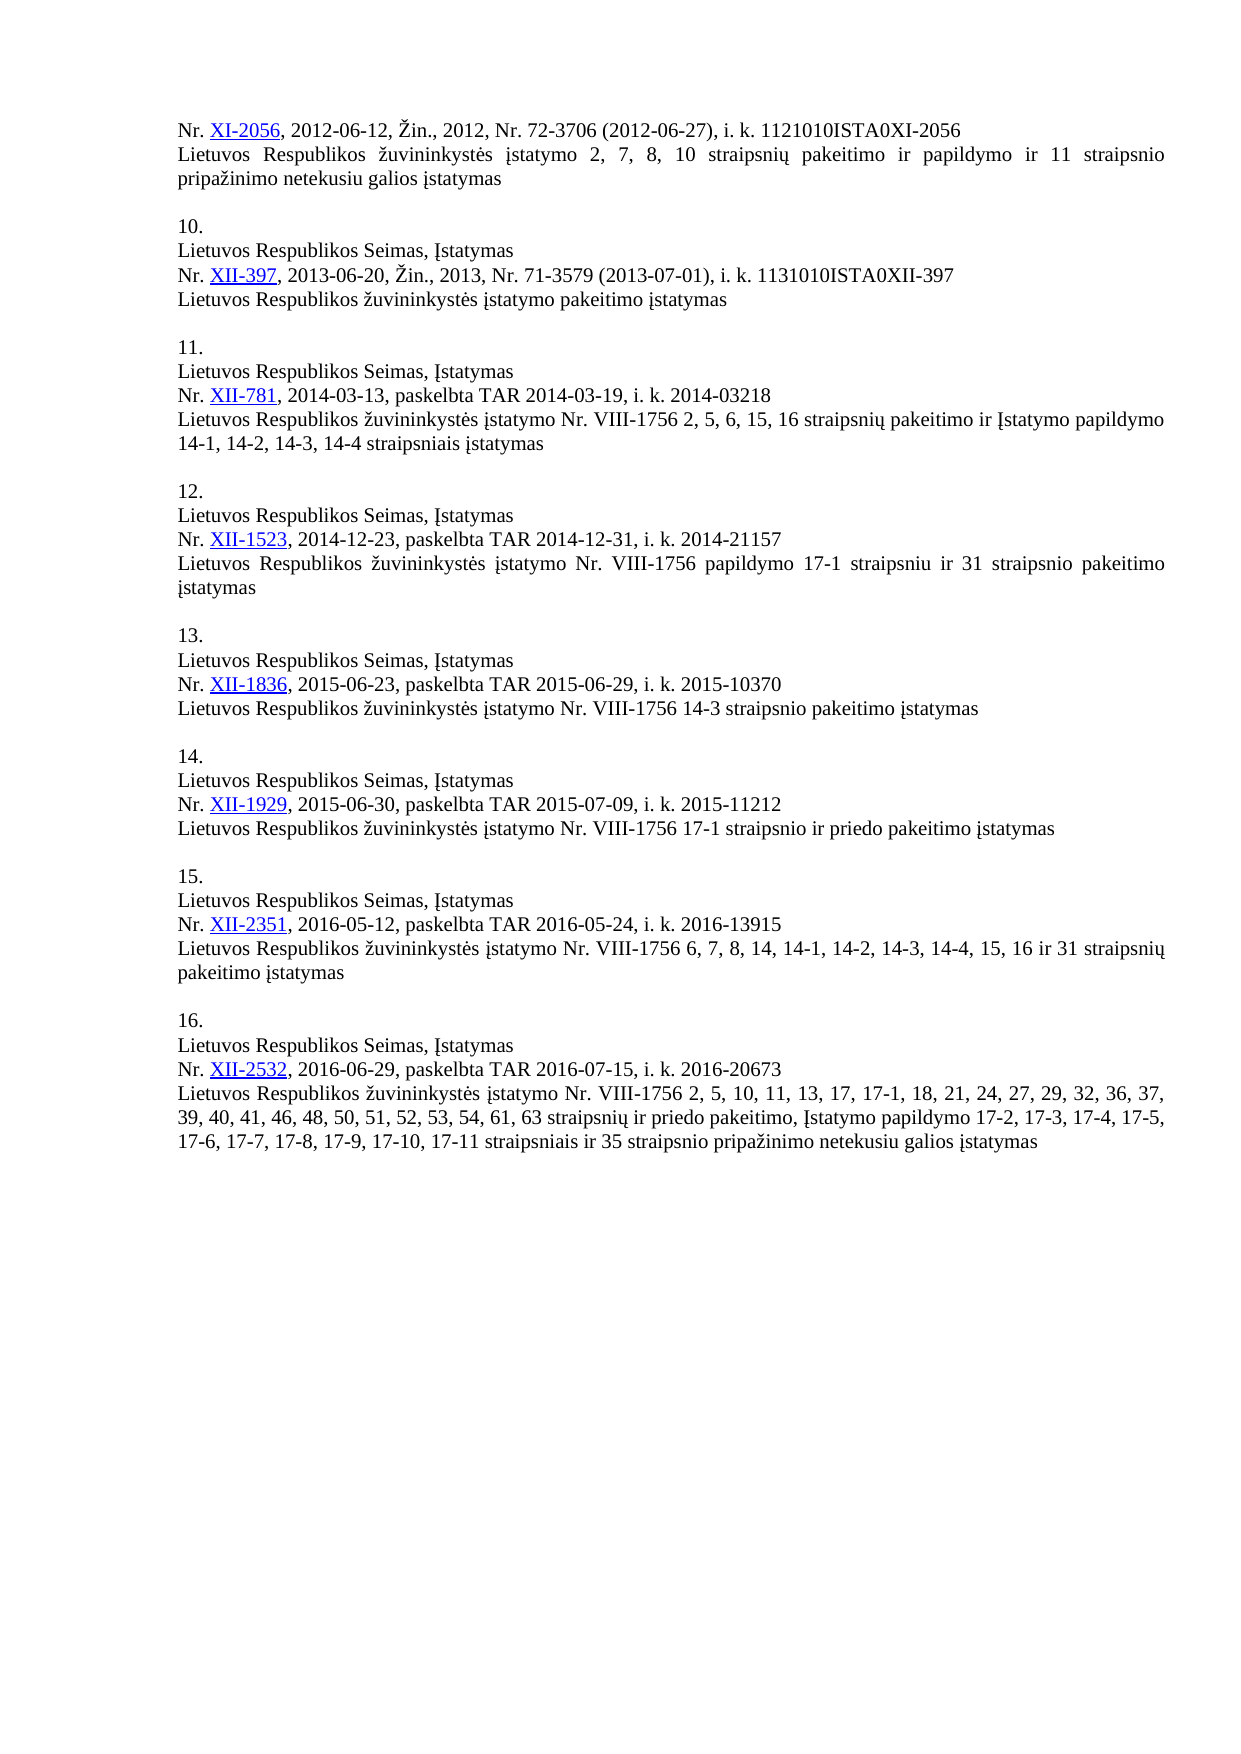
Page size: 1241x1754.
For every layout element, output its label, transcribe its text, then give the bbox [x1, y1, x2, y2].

text Nr. XII-397, 2013-06-20, Žin., 2013, Nr. 71-3579 (2013-07-01), i. k. 1131010ISTA0XII-397 [177, 262, 1166, 287]
text Lietuvos Respublikos Seimas, Įstatymas [177, 888, 1166, 912]
text Lietuvos Respublikos žuvininkystės įstatymo 2, 7, 8, 10 straipsnių pakeitimo ir papildymo ir 11 straipsnio pripažinimo netekusiu galios įstatymas [177, 142, 1166, 190]
text Lietuvos Respublikos žuvininkystės įstatymo Nr. VIII-1756 14-3 straipsnio pakeitimo įstatymas [177, 696, 1166, 720]
text Nr. XII-2532, 2016-06-29, paskelbta TAR 2016-07-15, i. k. 2016-20673 [177, 1057, 1166, 1081]
text Nr. XII-1523, 2014-12-23, paskelbta TAR 2014-12-31, i. k. 2014-21157 [177, 527, 1166, 551]
text 12. [177, 479, 1166, 503]
text Lietuvos Respublikos Seimas, Įstatymas [177, 503, 1166, 527]
text Lietuvos Respublikos Seimas, Įstatymas [177, 1032, 1166, 1057]
text Nr. XII-1836, 2015-06-23, paskelbta TAR 2015-06-29, i. k. 2015-10370 [177, 672, 1166, 696]
text Lietuvos Respublikos Seimas, Įstatymas [177, 647, 1166, 672]
text Nr. XII-781, 2014-03-13, paskelbta TAR 2014-03-19, i. k. 2014-03218 [177, 383, 1166, 407]
text 16. [177, 1008, 1166, 1032]
text Nr. XII-2351, 2016-05-12, paskelbta TAR 2016-05-24, i. k. 2016-13915 [177, 912, 1166, 936]
text Lietuvos Respublikos Seimas, Įstatymas [177, 359, 1166, 383]
text Lietuvos Respublikos žuvininkystės įstatymo Nr. VIII-1756 2, 5, 10, 11, 13, 17, 17-1, 18, 21, 24, 27, 29, 32, 36, 37, 39, 40, 41, 46, 48, 50, 51, 52, 53, 54, 61, 63 straipsnių ir priedo pakeitimo, Įstatymo papildymo 17-2, 17-3, 17-4, 17-5, 17-6, 17-7, 17-8, 17-9, 17-10, 17-11 straipsniais ir 35 straipsnio pripažinimo netekusiu galios įstatymas [177, 1081, 1166, 1153]
text 14. [177, 744, 1166, 768]
text Lietuvos Respublikos žuvininkystės įstatymo Nr. VIII-1756 2, 5, 6, 15, 16 straipsnių pakeitimo ir Įstatymo papildymo 14-1, 14-2, 14-3, 14-4 straipsniais įstatymas [177, 407, 1166, 455]
text 11. [177, 335, 1166, 359]
text Lietuvos Respublikos žuvininkystės įstatymo Nr. VIII-1756 papildymo 17-1 straipsniu ir 31 straipsnio pakeitimo įstatymas [177, 551, 1166, 599]
text Lietuvos Respublikos Seimas, Įstatymas [177, 768, 1166, 792]
text Lietuvos Respublikos Seimas, Įstatymas [177, 238, 1166, 262]
text 13. [177, 623, 1166, 647]
text Nr. XII-1929, 2015-06-30, paskelbta TAR 2015-07-09, i. k. 2015-11212 [177, 792, 1166, 816]
text Nr. XI-2056, 2012-06-12, Žin., 2012, Nr. 72-3706 (2012-06-27), i. k. 1121010ISTA0XI-2056 [177, 118, 1166, 142]
text Lietuvos Respublikos žuvininkystės įstatymo Nr. VIII-1756 6, 7, 8, 14, 14-1, 14-2, 14-3, 14-4, 15, 16 ir 31 straipsnių pakeitimo įstatymas [177, 936, 1166, 984]
text 15. [177, 864, 1166, 888]
text 10. [177, 214, 1166, 238]
text Lietuvos Respublikos žuvininkystės įstatymo pakeitimo įstatymas [177, 287, 1166, 311]
text Lietuvos Respublikos žuvininkystės įstatymo Nr. VIII-1756 17-1 straipsnio ir priedo pakeitimo įstatymas [177, 816, 1166, 840]
